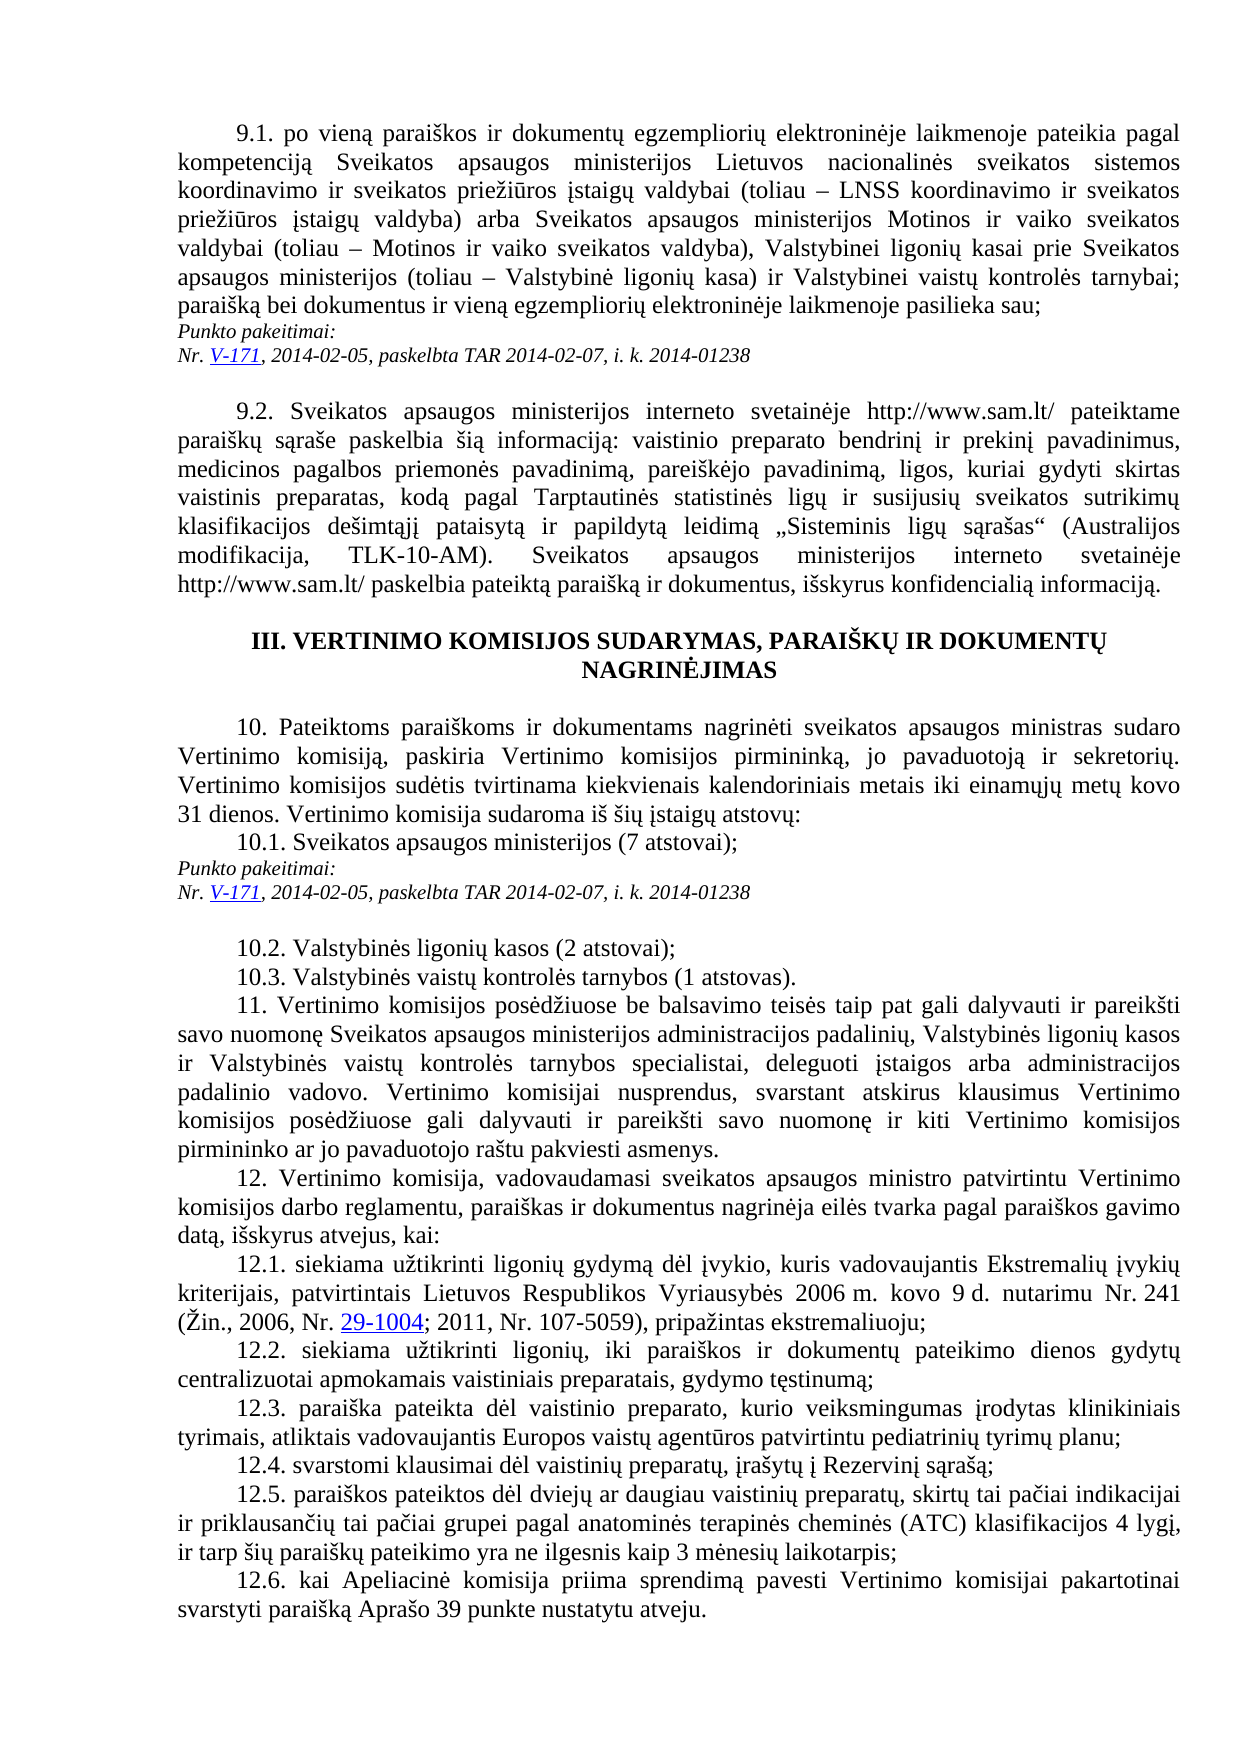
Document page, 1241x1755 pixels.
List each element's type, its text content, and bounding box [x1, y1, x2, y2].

text 11. Vertinimo komisijos posėdžiuose be balsavimo teisės taip pat gali dalyvauti ir pareikšti savo nuomonę Sveikatos apsaugos ministerijos administracijos padalinių, Valstybinės ligonių kasos ir Valstybinės vaistų kontrolės tarnybos specialistai, deleguoti įstaigos arba administracijos padalinio vadovo. Vertinimo komisijai nusprendus, svarstant atskirus klausimus Vertinimo komisijos posėdžiuose gali dalyvauti ir pareikšti savo nuomonę ir kiti Vertinimo komisijos pirmininko ar jo pavaduotojo raštu pakviesti asmenys. [177, 991, 1181, 1163]
text Nr. V-171, 2014-02-05, paskelbta TAR 2014-02-07, i. k. 2014-01238 [177, 880, 1181, 904]
text 12.3. paraiška pateikta dėl vaistinio preparato, kurio veiksmingumas įrodytas klinikiniais tyrimais, atliktais vadovaujantis Europos vaistų agentūros patvirtintu pediatrinių tyrimų planu; [177, 1393, 1181, 1451]
text 9.2. Sveikatos apsaugos ministerijos interneto svetainėje http://www.sam.lt/ pateiktame paraiškų sąraše paskelbia šią informaciją: vaistinio preparato bendrinį ir prekinį pavadinimus, medicinos pagalbos priemonės pavadinimą, pareiškėjo pavadinimą, ligos, kuriai gydyti skirtas vaistinis preparatas, kodą pagal Tarptautinės statistinės ligų ir susijusių sveikatos sutrikimų klasifikacijos dešimtąjį pataisytą ir papildytą leidimą „Sisteminis ligų sąrašas“ (Australijos modifikacija, TLK-10-AM). Sveikatos apsaugos ministerijos interneto svetainėje http://www.sam.lt/ paskelbia pateiktą paraišką ir dokumentus, išskyrus konfidencialią informaciją. [177, 396, 1181, 597]
text 10. Pateiktoms paraiškoms ir dokumentams nagrinėti sveikatos apsaugos ministras sudaro Vertinimo komisiją, paskiria Vertinimo komisijos pirmininką, jo pavaduotoją ir sekretorių. Vertinimo komisijos sudėtis tvirtinama kiekvienais kalendoriniais metais iki einamųjų metų kovo 31 dienos. Vertinimo komisija sudaroma iš šių įstaigų atstovų: [177, 712, 1181, 827]
text 10.1. Sveikatos apsaugos ministerijos (7 atstovai); [177, 827, 1181, 856]
text Punkto pakeitimai: [177, 856, 1181, 880]
text Nr. V-171, 2014-02-05, paskelbta TAR 2014-02-07, i. k. 2014-01238 [177, 343, 1181, 367]
text 9.1. po vieną paraiškos ir dokumentų egzempliorių elektroninėje laikmenoje pateikia pagal kompetenciją Sveikatos apsaugos ministerijos Lietuvos nacionalinės sveikatos sistemos koordinavimo ir sveikatos priežiūros įstaigų valdybai (toliau – LNSS koordinavimo ir sveikatos priežiūros įstaigų valdyba) arba Sveikatos apsaugos ministerijos Motinos ir vaiko sveikatos valdybai (toliau – Motinos ir vaiko sveikatos valdyba), Valstybinei ligonių kasai prie Sveikatos apsaugos ministerijos (toliau – Valstybinė ligonių kasa) ir Valstybinei vaistų kontrolės tarnybai; paraišką bei dokumentus ir vieną egzempliorių elektroninėje laikmenoje pasilieka sau; [177, 118, 1181, 319]
text 12. Vertinimo komisija, vadovaudamasi sveikatos apsaugos ministro patvirtintu Vertinimo komisijos darbo reglamentu, paraiškas ir dokumentus nagrinėja eilės tvarka pagal paraiškos gavimo datą, išskyrus atvejus, kai: [177, 1163, 1181, 1249]
text Punkto pakeitimai: [177, 319, 1181, 343]
text 10.3. Valstybinės vaistų kontrolės tarnybos (1 atstovas). [177, 962, 1181, 991]
text III. VERTINIMO KOMISIJOS SUDARYMAS, PARAIŠKŲ IR DOKUMENTŲ NAGRINĖJIMAS [177, 626, 1181, 684]
text 12.2. siekiama užtikrinti ligonių, iki paraiškos ir dokumentų pateikimo dienos gydytų centralizuotai apmokamais vaistiniais preparatais, gydymo tęstinumą; [177, 1336, 1181, 1393]
text 12.1. siekiama užtikrinti ligonių gydymą dėl įvykio, kuris vadovaujantis Ekstremalių įvykių kriterijais, patvirtintais Lietuvos Respublikos Vyriausybės 2006 m. kovo 9 d. nutarimu Nr. 241 (Žin., 2006, Nr. 29-1004; 2011, Nr. 107-5059), pripažintas ekstremaliuoju; [177, 1249, 1181, 1336]
text 12.5. paraiškos pateiktos dėl dviejų ar daugiau vaistinių preparatų, skirtų tai pačiai indikacijai ir priklausančių tai pačiai grupei pagal anatominės terapinės cheminės (ATC) klasifikacijos 4 lygį, ir tarp šių paraiškų pateikimo yra ne ilgesnis kaip 3 mėnesių laikotarpis; [177, 1479, 1181, 1566]
text 10.2. Valstybinės ligonių kasos (2 atstovai); [177, 933, 1181, 962]
text 12.4. svarstomi klausimai dėl vaistinių preparatų, įrašytų į Rezervinį sąrašą; [177, 1451, 1181, 1479]
text 12.6. kai Apeliacinė komisija priima sprendimą pavesti Vertinimo komisijai pakartotinai svarstyti paraišką Aprašo 39 punkte nustatytu atveju. [177, 1566, 1181, 1623]
